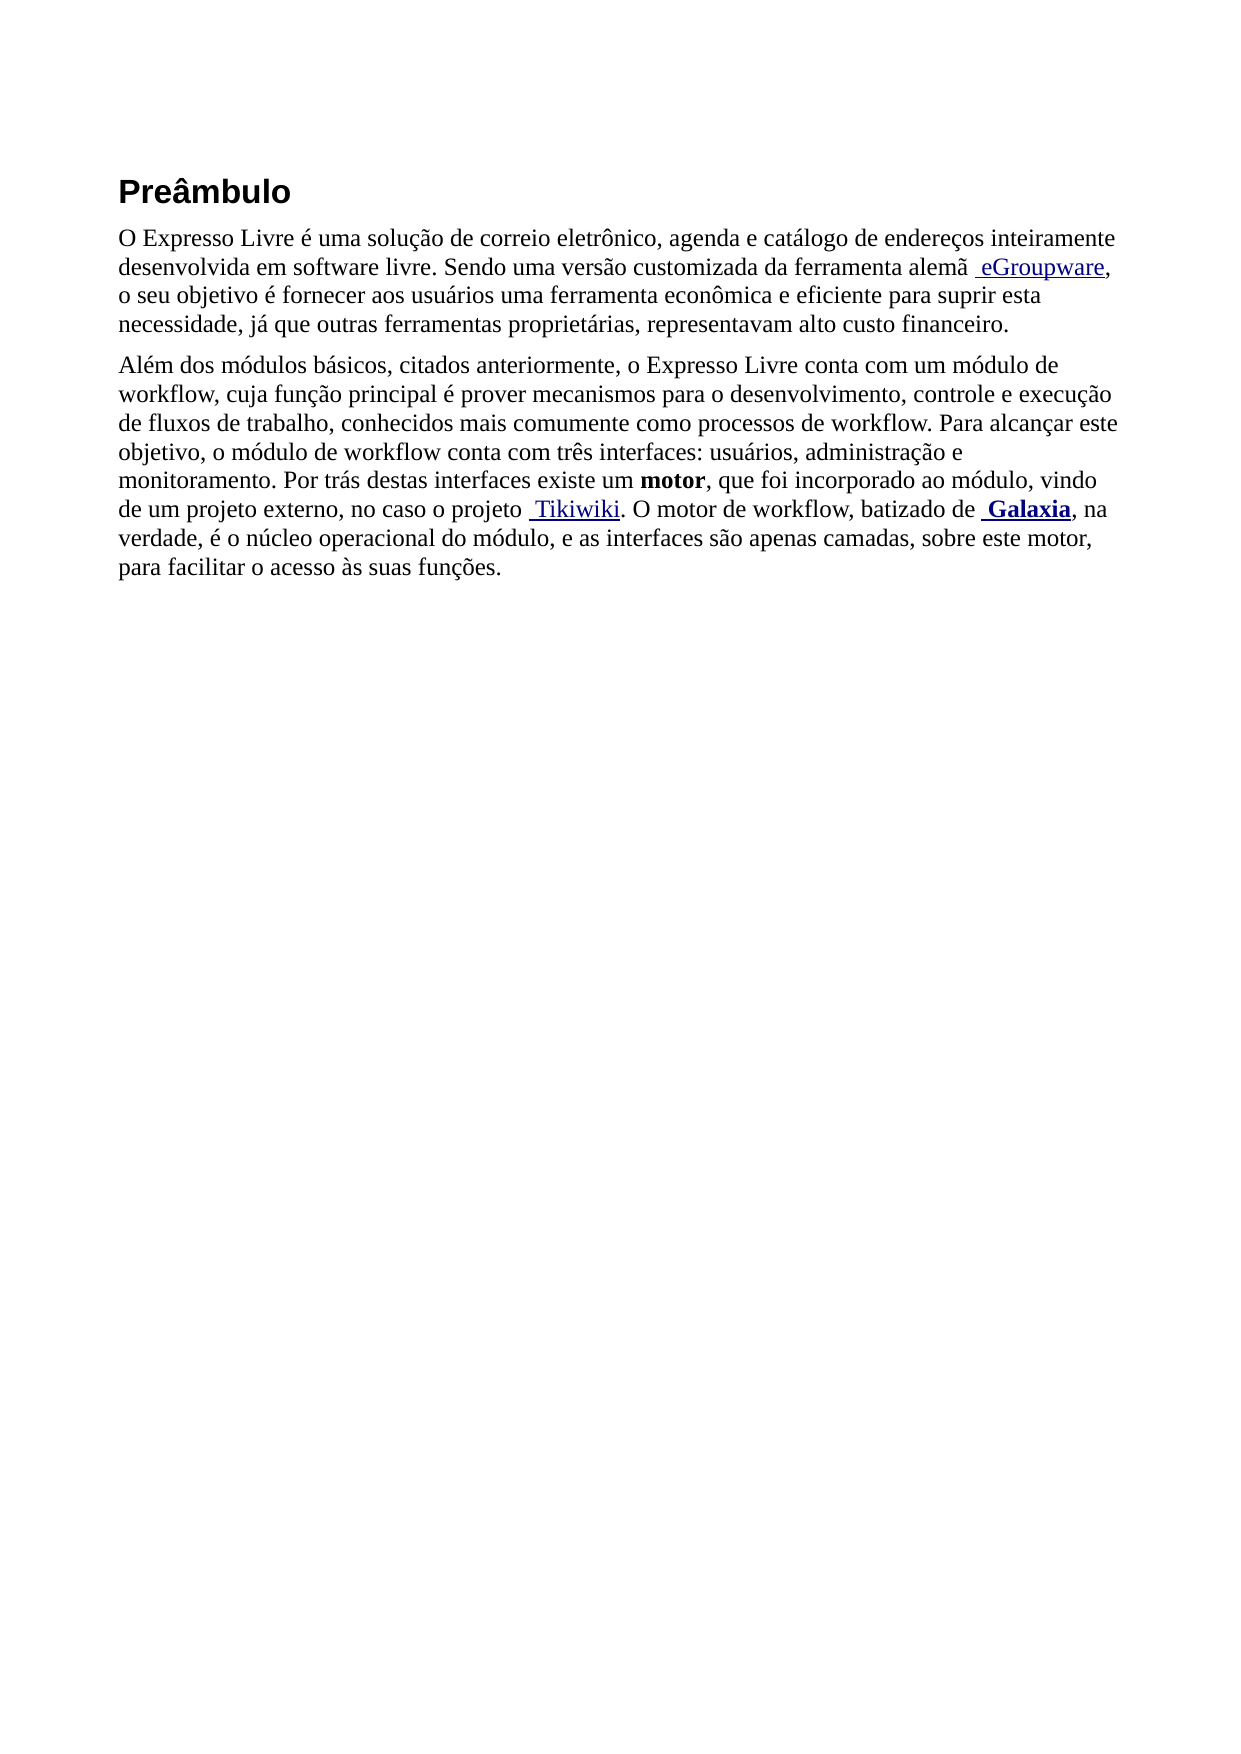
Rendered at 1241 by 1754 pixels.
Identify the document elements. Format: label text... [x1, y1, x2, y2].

text Além dos módulos básicos, citados anteriormente, o Expresso Livre conta com um módulo de workflow, cuja função principal é prover mecanismos para o desenvolvimento, controle e execução de fluxos de trabalho, conhecidos mais comumente como processos de workflow. Para alcançar este objetivo, o módulo de workflow conta com três interfaces: usuários, administração e monitoramento. Por trás destas interfaces existe um motor, que foi incorporado ao módulo, vindo de um projeto externo, no caso o projeto Tikiwiki. O motor de workflow, batizado de Galaxia, na verdade, é o núcleo operacional do módulo, e as interfaces são apenas camadas, sobre este motor, para facilitar o acesso às suas funções. [118, 351, 1122, 581]
subtitle Preâmbulo [118, 172, 1122, 211]
text O Expresso Livre é uma solução de correio eletrônico, agenda e catálogo de endereços inteiramente desenvolvida em software livre. Sendo uma versão customizada da ferramenta alemã eGroupware, o seu objetivo é fornecer aos usuários uma ferramenta econômica e eficiente para suprir esta necessidade, já que outras ferramentas proprietárias, representavam alto custo financeiro. [118, 223, 1122, 338]
